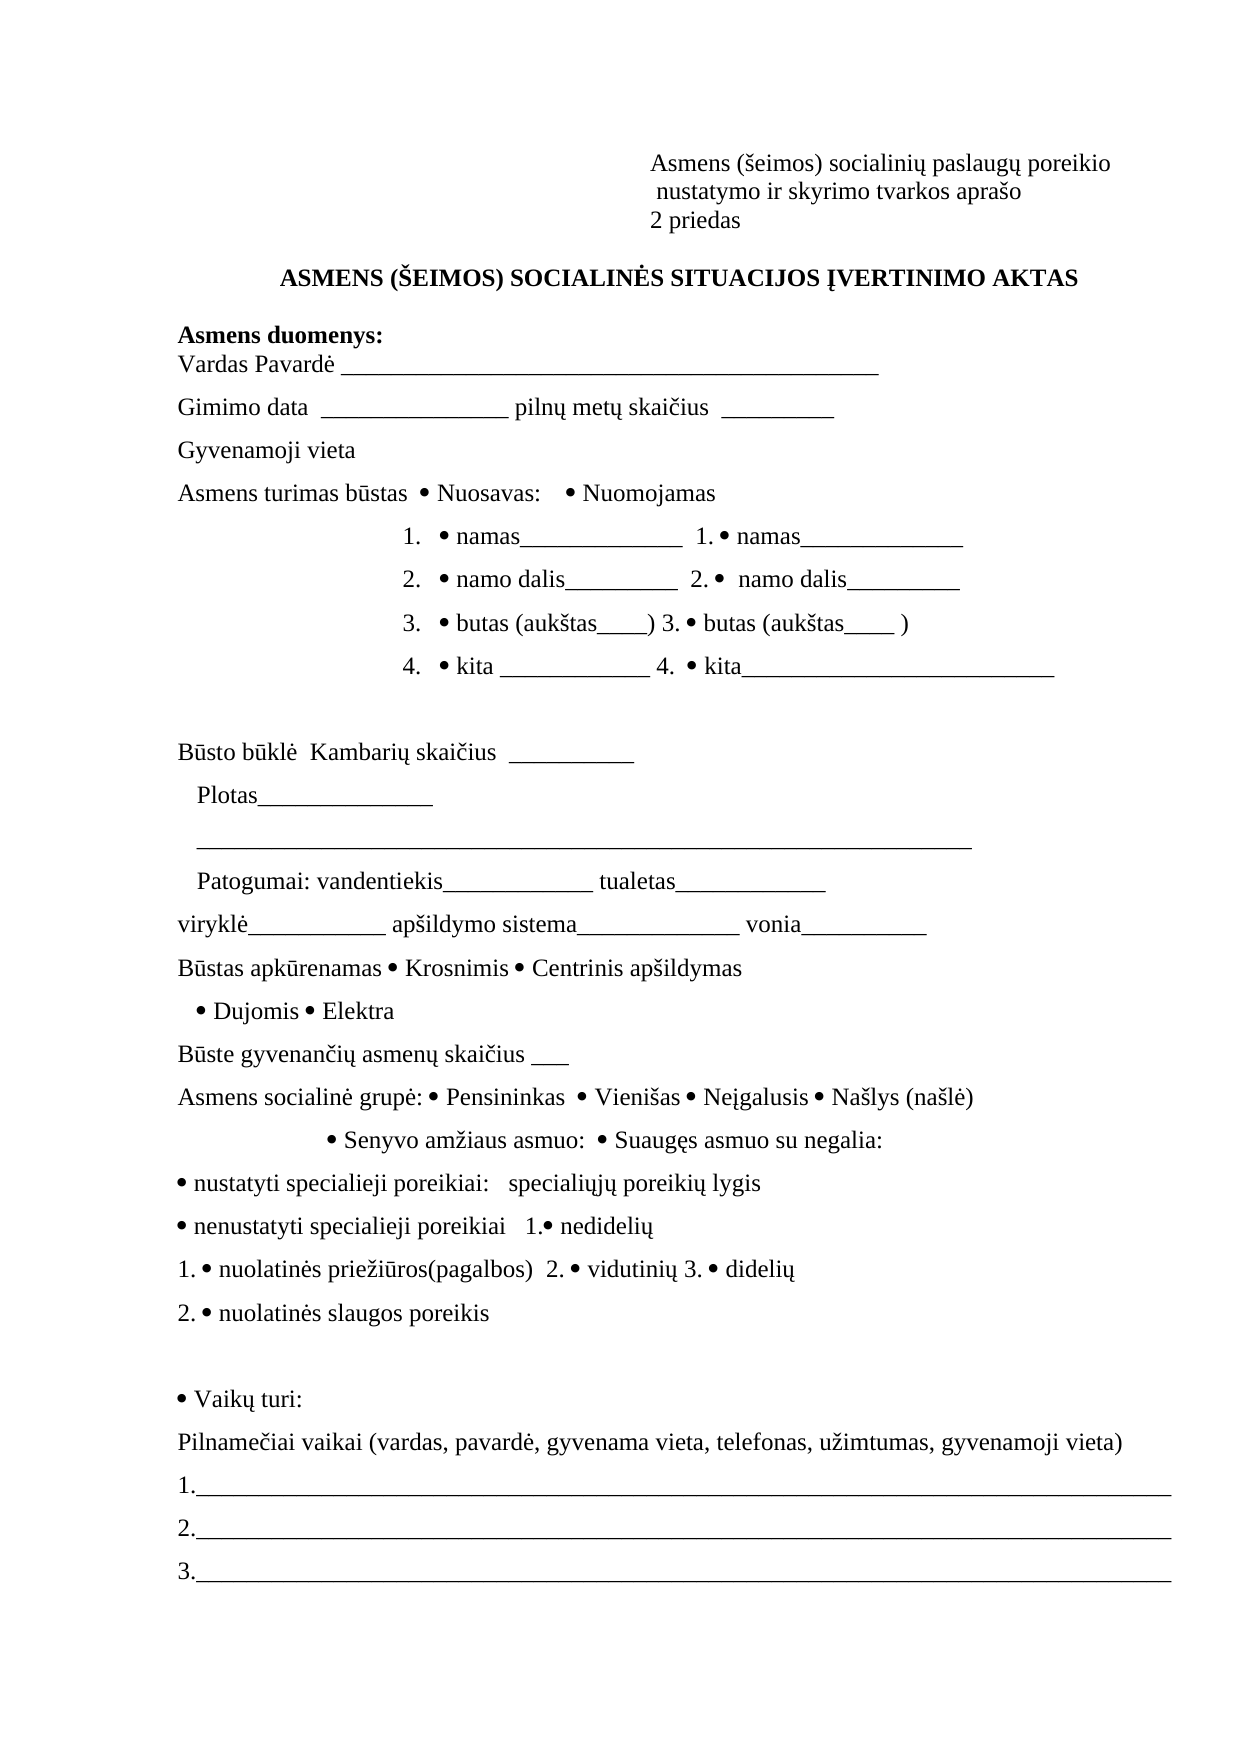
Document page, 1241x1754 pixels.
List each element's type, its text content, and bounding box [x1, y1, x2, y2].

text Būste gyvenančių asmenų skaičius ___ [177, 1039, 1181, 1068]
text  Dujomis  Elektra [177, 996, 1181, 1024]
text ASMENS (ŠEIMOS) SOCIALINĖS SITUACIJOS ĮVERTINIMO AKTAS [177, 263, 1181, 291]
text 3.  butas (aukštas____) 3.  butas (aukštas____ ) [402, 608, 1181, 636]
text 4.  kita ____________ 4.  kita_________________________ [402, 651, 1181, 679]
text Būstas apkūrenamas  Krosnimis  Centrinis apšildymas [177, 953, 1181, 981]
text 2.______________________________________________________________________________ [177, 1513, 1181, 1542]
text Gyvenamoji vieta [177, 435, 1181, 464]
text ______________________________________________________________ [177, 823, 1181, 852]
text viryklė___________ apšildymo sistema_____________ vonia__________ [177, 909, 1181, 938]
text Vardas Pavardė ___________________________________________ [177, 349, 1181, 378]
text 2.  nuolatinės slaugos poreikis [177, 1298, 1181, 1326]
text 2.  namo dalis_________ 2.  namo dalis_________ [402, 564, 1181, 593]
text Gimimo data _______________ pilnų metų skaičius _________ [177, 392, 1181, 421]
text Pilnamečiai vaikai (vardas, pavardė, gyvenama vieta, telefonas, užimtumas, gyvenamoji vieta) [177, 1427, 1181, 1456]
text  Vaikų turi: [177, 1384, 1181, 1413]
text 1.______________________________________________________________________________ [177, 1470, 1181, 1499]
text 1.  namas_____________ 1.  namas_____________ [402, 521, 1181, 550]
text Patogumai: vandentiekis____________ tualetas____________ [177, 866, 1181, 895]
text Asmens turimas būstas  Nuosavas:  Nuomojamas [177, 478, 1181, 507]
text nustatymo ir skyrimo tvarkos aprašo [177, 176, 1181, 205]
text Asmens (šeimos) socialinių paslaugų poreikio [177, 148, 1181, 176]
text Asmens duomenys: [177, 320, 1181, 349]
text Plotas______________ [177, 780, 1181, 809]
text  nustatyti specialieji poreikiai: specialiųjų poreikių lygis [177, 1168, 1181, 1197]
text 1.  nuolatinės priežiūros(pagalbos) 2.  vidutinių 3.  didelių [177, 1254, 1181, 1283]
text  nenustatyti specialieji poreikiai 1. nedidelių [177, 1211, 1181, 1240]
text Asmens socialinė grupė:  Pensininkas  Vienišas  Neįgalusis  Našlys (našlė) [177, 1082, 1181, 1111]
text 3.______________________________________________________________________________ [177, 1556, 1181, 1585]
text  Senyvo amžiaus asmuo:  Suaugęs asmuo su negalia: [252, 1125, 1181, 1154]
text Būsto būklė Kambarių skaičius __________ [177, 737, 1181, 766]
text 2 priedas [177, 205, 1181, 234]
